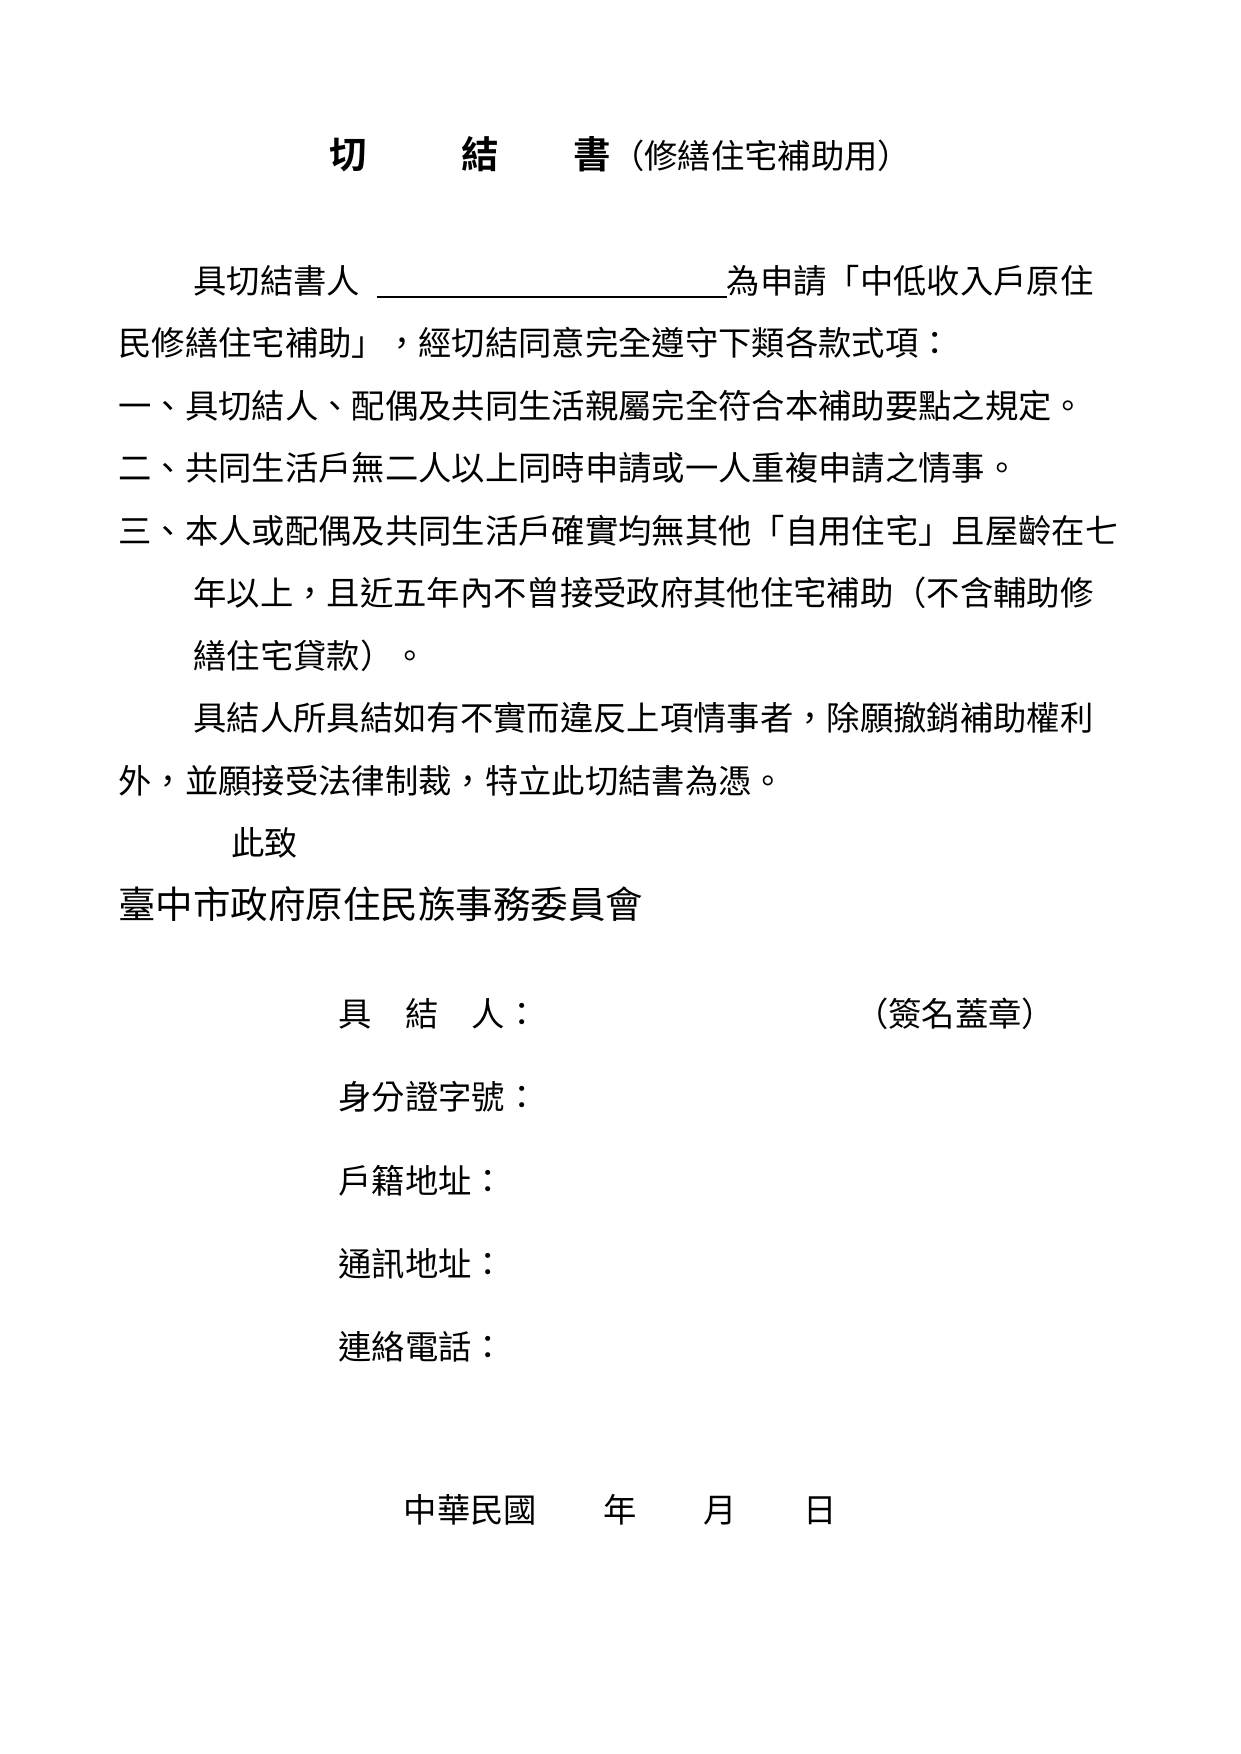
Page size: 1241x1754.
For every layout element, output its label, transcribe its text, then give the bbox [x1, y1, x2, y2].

text 連絡電話： [118, 1326, 1122, 1368]
text 具結人所具結如有不實而違反上項情事者，除願撤銷補助權利外，並願接受法律制裁，特立此切結書為憑。 [118, 681, 1122, 806]
text 具切結書人 為申請「中低收入戶原住民修繕住宅補助」，經切結同意完全遵守下類各款式項： [118, 243, 1122, 368]
text 通訊地址： [118, 1243, 1122, 1285]
text 身分證字號： [118, 1076, 1122, 1118]
text 具 結 人： （簽名蓋章） [118, 993, 1122, 1035]
text 戶籍地址： [118, 1160, 1122, 1201]
text 此致 [118, 806, 1122, 868]
text 臺中市政府原住民族事務委員會 [118, 868, 1122, 931]
text 二、共同生活戶無二人以上同時申請或一人重複申請之情事。 [118, 431, 1122, 493]
text 中華民國 年 月 日 [118, 1472, 1122, 1535]
text 三、本人或配偶及共同生活戶確實均無其他「自用住宅」且屋齡在七年以上，且近五年內不曾接受政府其他住宅補助（不含輔助修繕住宅貸款）。 [118, 493, 1122, 681]
text 一、具切結人、配偶及共同生活親屬完全符合本補助要點之規定。 [118, 368, 1122, 431]
text 切 結 書（修繕住宅補助用） [118, 118, 1122, 181]
